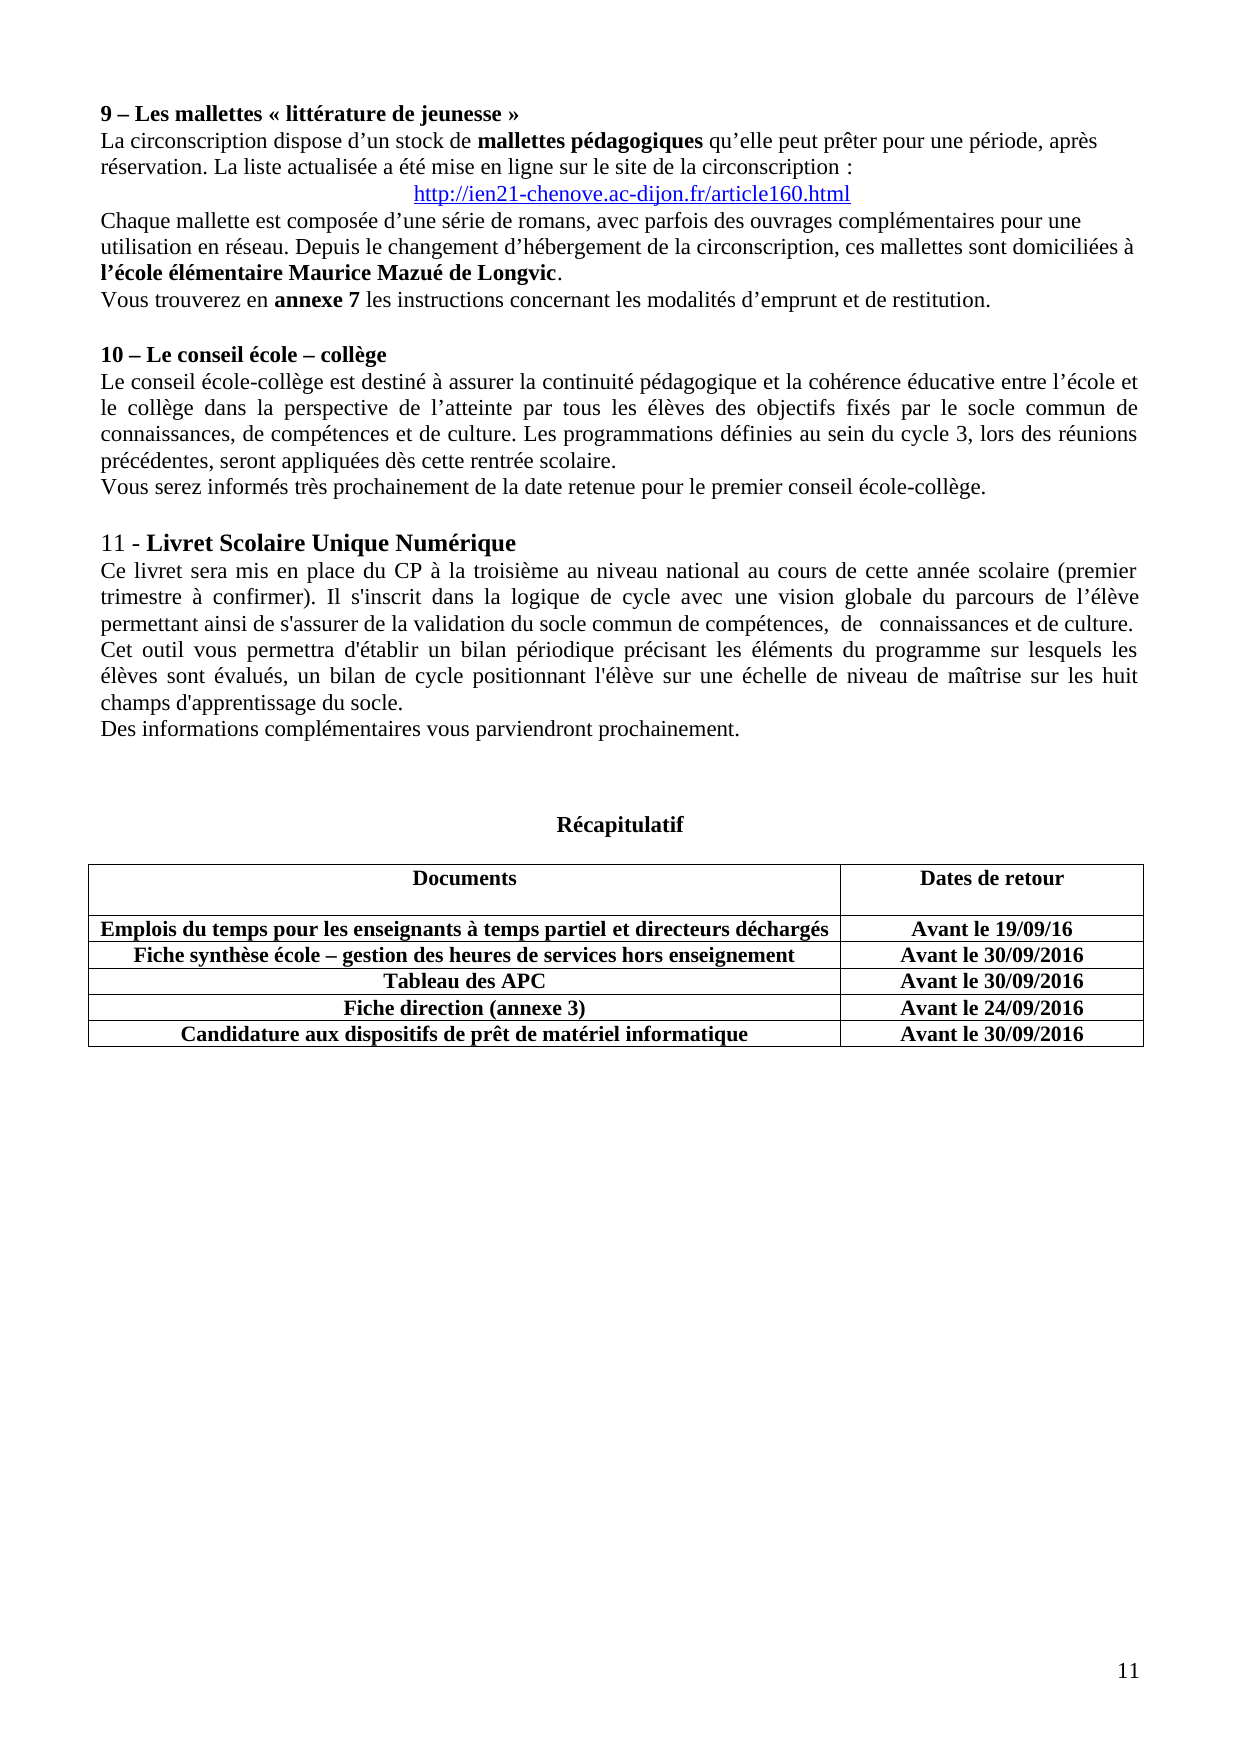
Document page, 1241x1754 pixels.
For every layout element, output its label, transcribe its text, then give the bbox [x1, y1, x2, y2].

table_cell Avant le 19/09/16 [841, 916, 1143, 941]
table_cell Avant le 30/09/2016 [841, 1021, 1143, 1046]
table_header Documents [89, 865, 840, 915]
table_cell Fiche synthèse école – gestion des heures de services hors enseignement [89, 942, 840, 967]
table_cell Tableau des APC [89, 969, 840, 994]
table_cell Fiche direction (annexe 3) [89, 995, 840, 1020]
text 10 – Le conseil école – collège [100, 341, 1140, 368]
text La circonscription dispose d’un stock de mallettes pédagogiques qu’elle peut prêter pour une période, après réservation. La liste actualisée a été mise en ligne sur le site de la circonscription : [100, 127, 1140, 180]
subtitle Récapitulatif [100, 811, 1140, 837]
text 9 – Les mallettes « littérature de jeunesse » [100, 100, 1140, 127]
text http://ien21-chenove.ac-dijon.fr/article160.html [130, 180, 1140, 206]
text Vous trouverez en annexe 7 les instructions concernant les modalités d’emprunt et de restitution. [100, 286, 1140, 312]
text Des informations complémentaires vous parviendront prochainement. [100, 715, 1140, 742]
text Chaque mallette est composée d’une série de romans, avec parfois des ouvrages complémentaires pour une utilisation en réseau. Depuis le changement d’hébergement de la circonscription, ces mallettes sont domiciliées à l’école élémentaire Maurice Mazué de Longvic. [100, 207, 1140, 286]
text Ce livret sera mis en place du CP à la troisième au niveau national au cours de cette année scolaire (premier trimestre à confirmer). Il s'inscrit dans la logique de cycle avec une vision globale du parcours de l’élève permettant ainsi de s'assurer de la validation du socle commun de compétences, de connaissances et de culture. [100, 557, 1140, 636]
text Vous serez informés très prochainement de la date retenue pour le premier conseil école-collège. [100, 473, 1140, 499]
table_cell Candidature aux dispositifs de prêt de matériel informatique [89, 1021, 840, 1046]
text 11 - Livret Scolaire Unique Numérique [100, 528, 1140, 557]
table_cell Avant le 24/09/2016 [841, 995, 1143, 1020]
table_cell Avant le 30/09/2016 [841, 942, 1143, 967]
text Le conseil école-collège est destiné à assurer la continuité pédagogique et la cohérence éducative entre l’école et le collège dans la perspective de l’atteinte par tous les élèves des objectifs fixés par le socle commun de connaissances, de compétences et de culture. Les programmations définies au sein du cycle 3, lors des réunions précédentes, seront appliquées dès cette rentrée scolaire. [100, 368, 1140, 473]
table_cell Emplois du temps pour les enseignants à temps partiel et directeurs déchargés [89, 916, 840, 941]
table_header Dates de retour [841, 865, 1143, 915]
table_cell Avant le 30/09/2016 [841, 969, 1143, 994]
text Cet outil vous permettra d'établir un bilan périodique précisant les éléments du programme sur lesquels les élèves sont évalués, un bilan de cycle positionnant l'élève sur une échelle de niveau de maîtrise sur les huit champs d'apprentissage du socle. [100, 636, 1140, 715]
